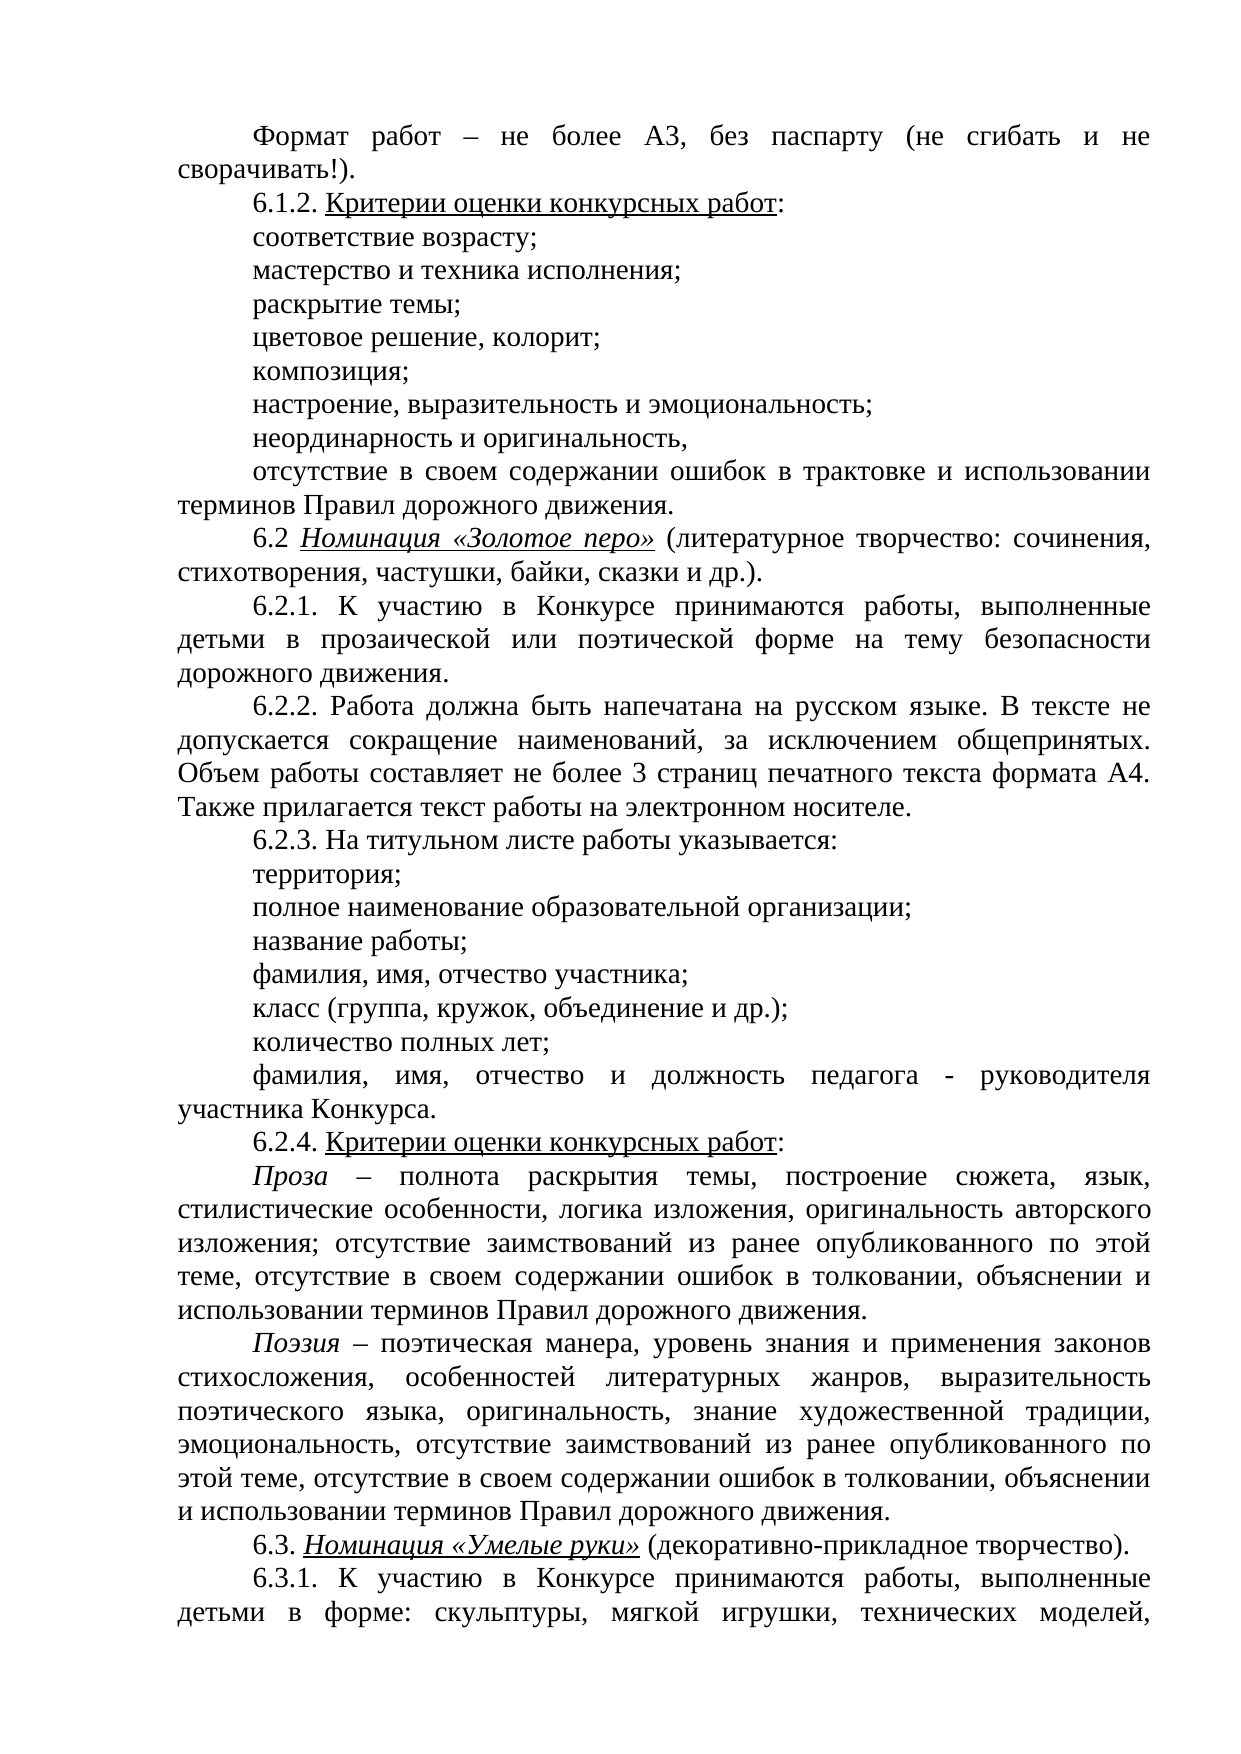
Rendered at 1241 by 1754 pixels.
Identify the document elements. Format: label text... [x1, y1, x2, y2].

text полное наименование образовательной организации; [177, 889, 1152, 923]
text территория; [252, 856, 1152, 889]
text соответствие возрасту; [177, 219, 1152, 252]
text раскрытие темы; [177, 286, 1152, 319]
text 6.2 Номинация «Золотое перо» (литературное творчество: сочинения, стихотворения, частушки, байки, сказки и др.). [177, 521, 1152, 588]
text название работы; [177, 923, 1152, 957]
text фамилия, имя, отчество и должность педагога - руководителя участника Конкурса. [177, 1057, 1152, 1124]
text настроение, выразительность и эмоциональность; [177, 386, 1152, 420]
text цветовое решение, колорит; [177, 319, 1152, 353]
text мастерство и техника исполнения; [177, 252, 1152, 286]
text 6.2.1. К участию в Конкурсе принимаются работы, выполненные детьми в прозаической или поэтической форме на тему безопасности дорожного движения. [177, 588, 1152, 688]
text 6.3. Номинация «Умелые руки» (декоративно-прикладное творчество). [177, 1527, 1152, 1560]
text 6.2.4. Критерии оценки конкурсных работ: [177, 1124, 1152, 1158]
text 6.3.1. К участию в Конкурсе принимаются работы, выполненные детьми в форме: скульптуры, мягкой игрушки, технических моделей, [177, 1560, 1152, 1627]
text Поэзия – поэтическая манера, уровень знания и применения законов стихосложения, особенностей литературных жанров, выразительность поэтического языка, оригинальность, знание художественной традиции, эмоциональность, отсутствие заимствований из ранее опубликованного по этой теме, отсутствие в своем содержании ошибок в толковании, объяснении и использовании терминов Правил дорожного движения. [177, 1326, 1152, 1527]
text Формат работ – не более А3, без паспарту (не сгибать и не сворачивать!). [177, 118, 1152, 185]
text 6.2.3. На титульном листе работы указывается: [177, 822, 1152, 856]
text фамилия, имя, отчество участника; [252, 957, 1152, 990]
text неординарность и оригинальность, [177, 420, 1152, 453]
text 6.2.2. Работа должна быть напечатана на русском языке. В тексте не допускается сокращение наименований, за исключением общепринятых. Объем работы составляет не более 3 страниц печатного текста формата А4. Также прилагается текст работы на электронном носителе. [177, 688, 1152, 822]
text Проза – полнота раскрытия темы, построение сюжета, язык, стилистические особенности, логика изложения, оригинальность авторского изложения; отсутствие заимствований из ранее опубликованного по этой теме, отсутствие в своем содержании ошибок в толковании, объяснении и использовании терминов Правил дорожного движения. [177, 1158, 1152, 1326]
text количество полных лет; [252, 1024, 1152, 1057]
text класс (группа, кружок, объединение и др.); [177, 990, 1152, 1024]
text композиция; [177, 353, 1152, 386]
text отсутствие в своем содержании ошибок в трактовке и использовании терминов Правил дорожного движения. [177, 453, 1152, 521]
text 6.1.2. Критерии оценки конкурсных работ: [177, 185, 1152, 219]
